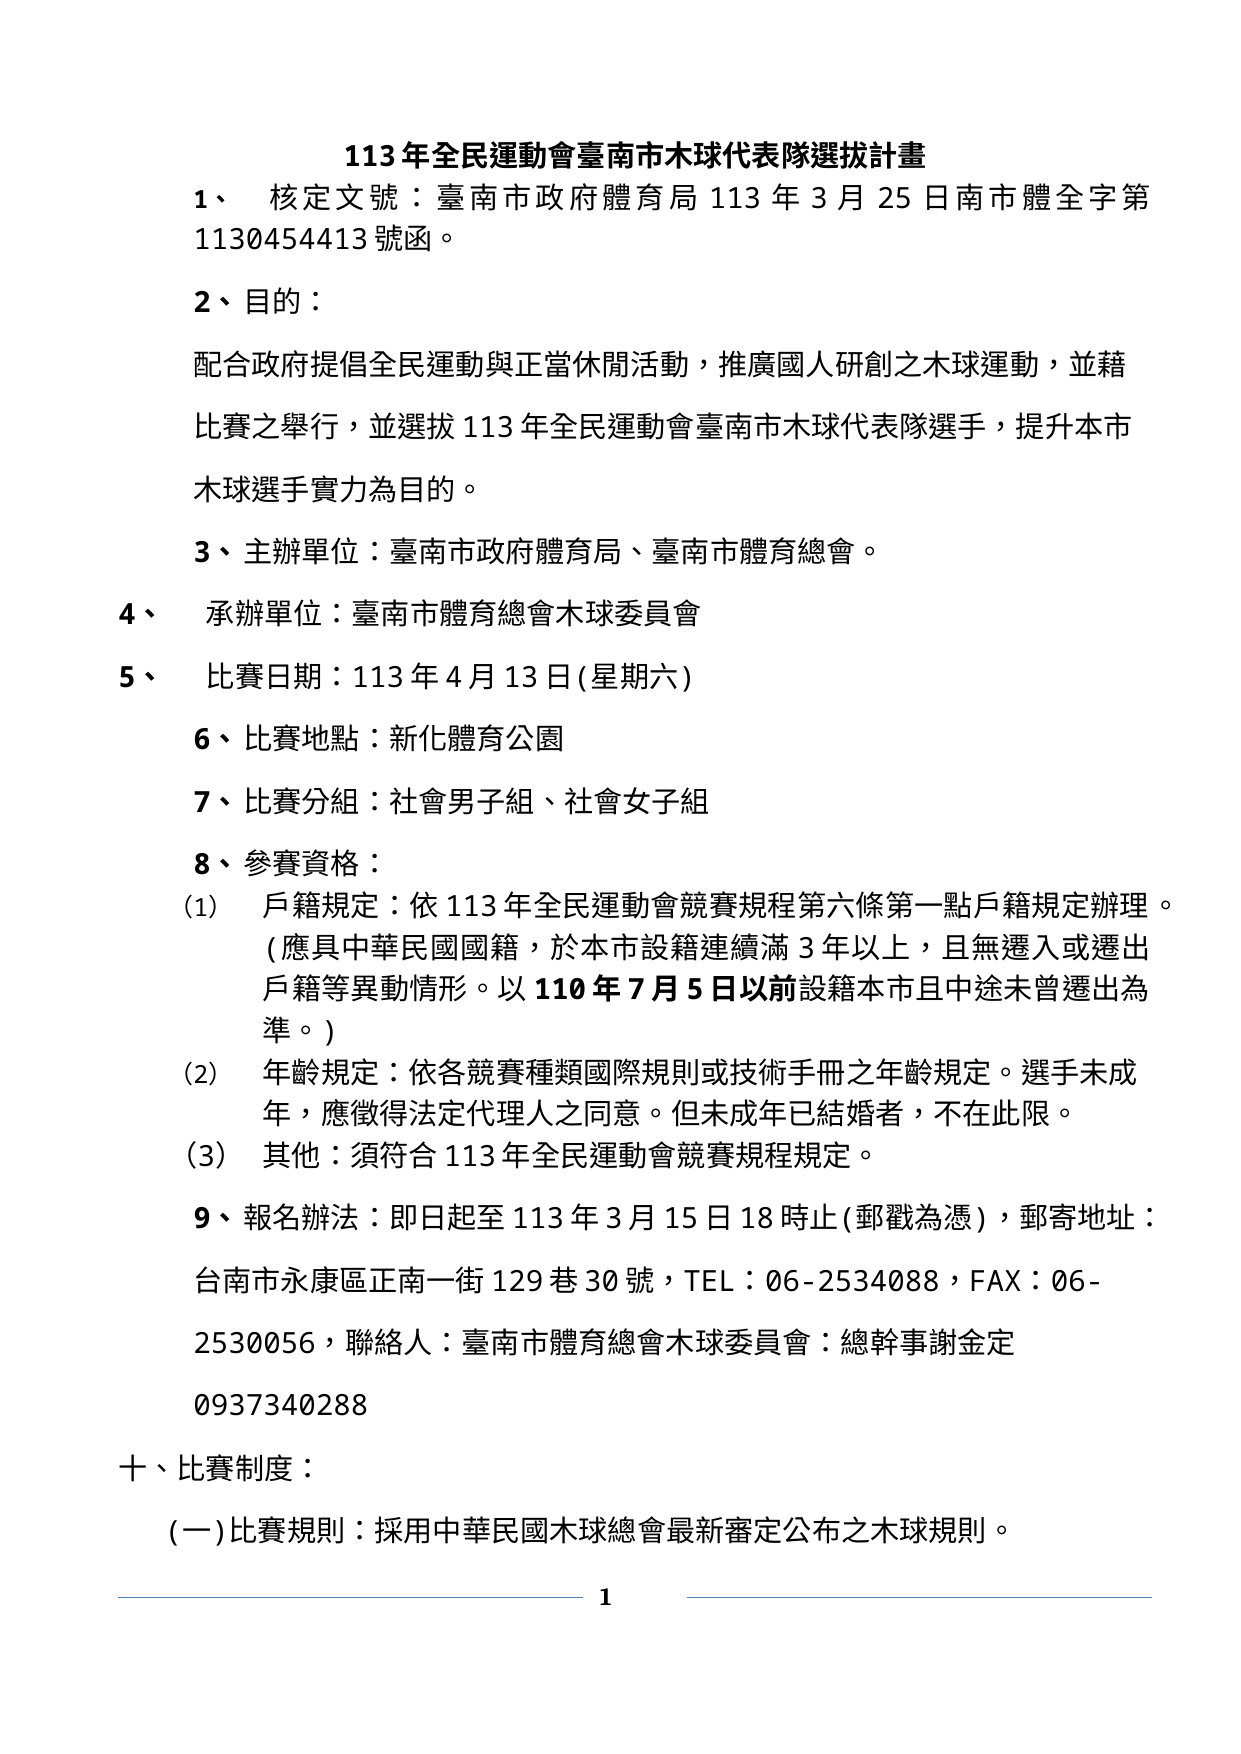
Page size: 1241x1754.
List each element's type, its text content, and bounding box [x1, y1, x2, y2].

list 比賽地點：新化體育公園 [193, 696, 1152, 758]
list 其他：須符合113年全民運動會競賽規程規定。 [168, 1133, 1152, 1175]
text 十、比賽制度： [118, 1425, 1152, 1487]
list 核定文號：臺南市政府體育局113年3月25日南市體全字第1130454413號函。 [193, 175, 1152, 258]
text 113年全民運動會臺南市木球代表隊選拔計畫 [118, 112, 1152, 175]
list 比賽日期：113年4月13日(星期六) [118, 633, 1152, 696]
list 承辦單位：臺南市體育總會木球委員會 [118, 571, 1152, 633]
text 配合政府提倡全民運動與正當休閒活動，推廣國人研創之木球運動，並藉比賽之舉行，並選拔113年全民運動會臺南市木球代表隊選手，提升本市木球選手實力為目的。 [193, 321, 1152, 508]
list 參賽資格： [193, 821, 1152, 883]
list 目的： [193, 258, 1152, 321]
list 戶籍規定：依113年全民運動會競賽規程第六條第一點戶籍規定辦理。(應具中華民國國籍，於本市設籍連續滿3年以上，且無遷入或遷出戶籍等異動情形。以110年7月5日以前設籍本市且中途未曾遷出為準。) [168, 883, 1152, 1050]
list 比賽分組：社會男子組、社會女子組 [193, 758, 1152, 821]
list 年齡規定：依各競賽種類國際規則或技術手冊之年齡規定。選手未成年，應徵得法定代理人之同意。但未成年已結婚者，不在此限。 [168, 1050, 1152, 1133]
text (一)比賽規則：採用中華民國木球總會最新審定公布之木球規則。 [147, 1487, 1152, 1550]
list 報名辦法：即日起至113年3月15日18時止(郵戳為憑)，郵寄地址：台南市永康區正南一街129巷30號，TEL：06-2534088，FAX：06-2530056，聯絡人：臺南市體育總會木球委員會：總幹事謝金定0937340288 [193, 1175, 1152, 1425]
list 主辦單位：臺南市政府體育局、臺南市體育總會。 [193, 508, 1152, 571]
